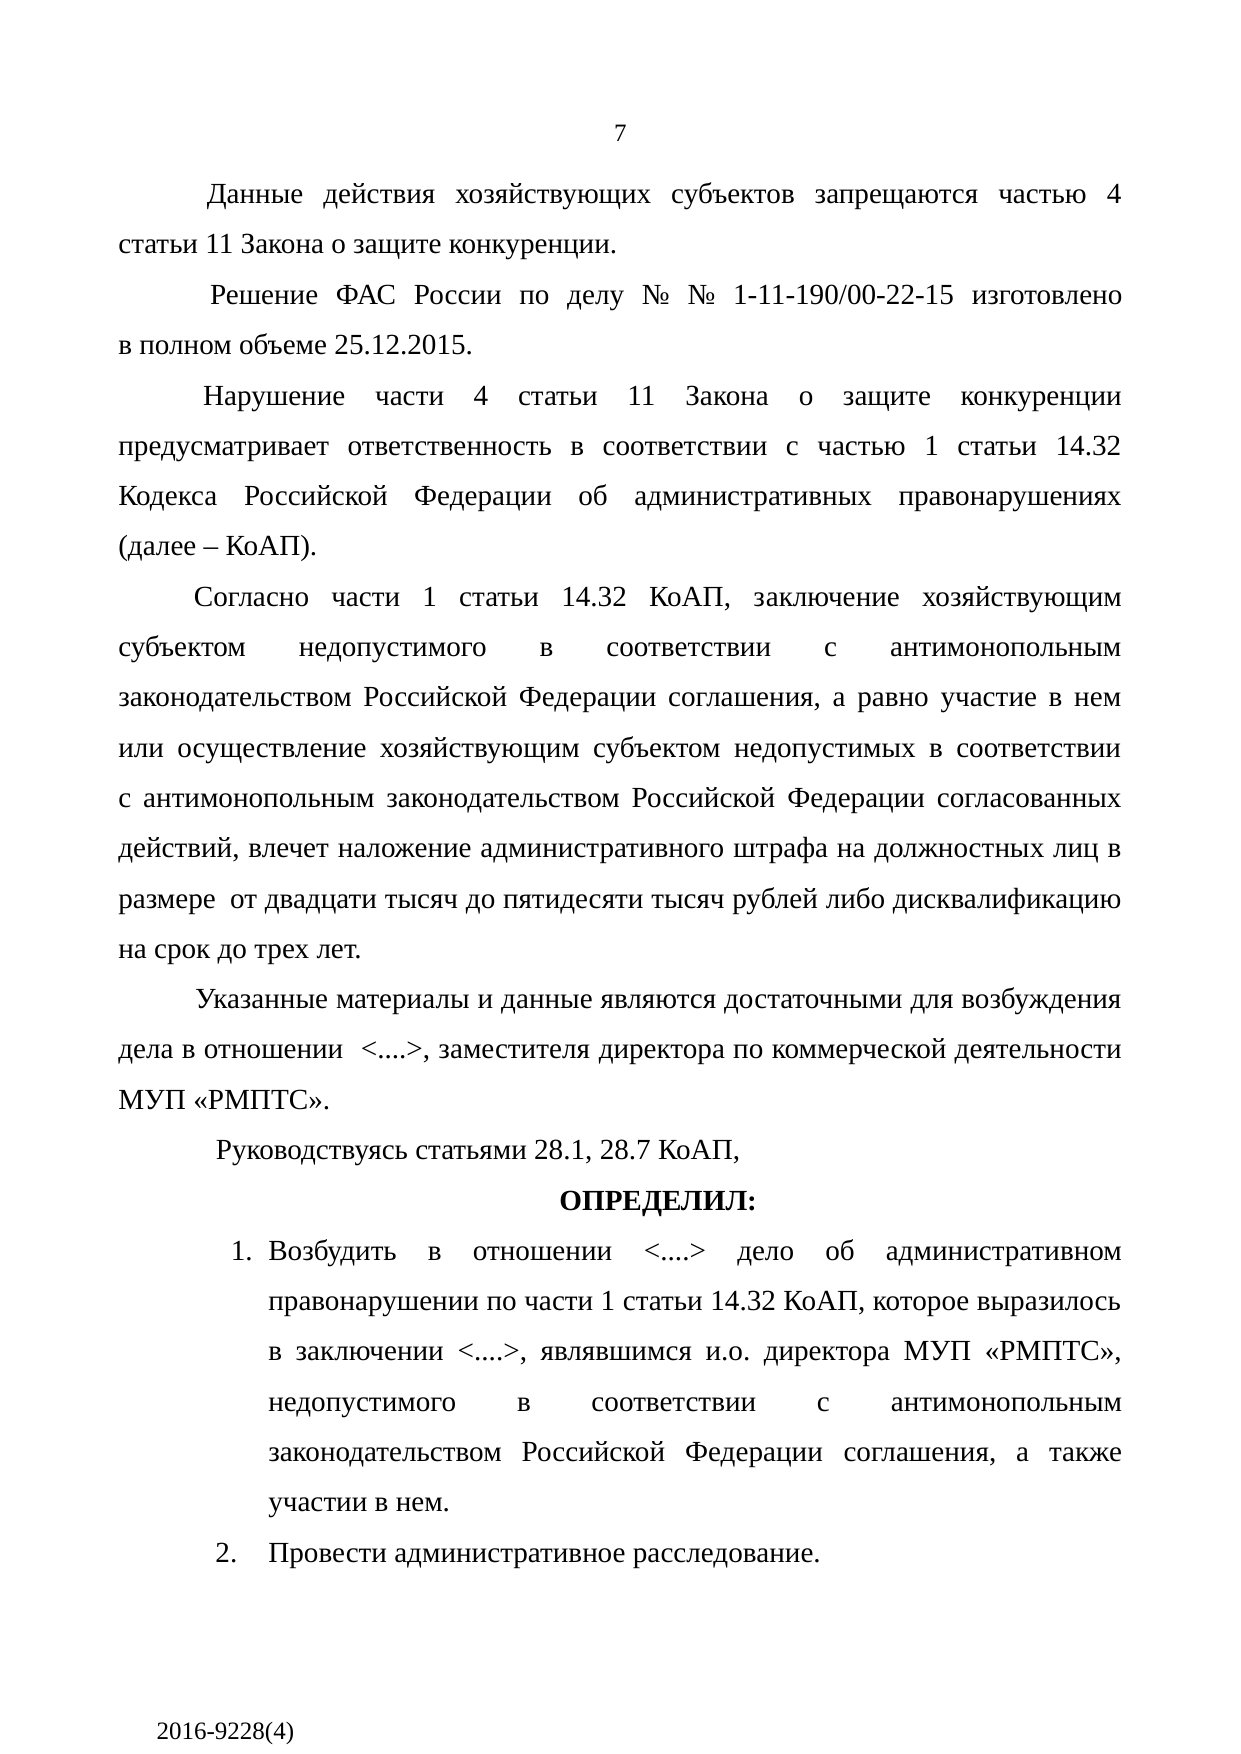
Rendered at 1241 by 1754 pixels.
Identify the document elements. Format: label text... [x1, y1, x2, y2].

list Провести административное расследование. [118, 1535, 1122, 1568]
text Решение ФАС России по делу № № 1-11-190/00-22-15 изготовлено в полном объеме 25.12.2015. [118, 277, 1122, 361]
list Возбудить в отношении <....> дело об административном правонарушении по части 1 статьи 14.32 КоАП, которое выразилось в заключении <....>, являвшимся и.о. директора МУП «РМПТС», недопустимого в соответствии с антимонопольным законодательством Российской Федерации соглашения, а также участии в нем. [231, 1233, 1122, 1518]
text Данные действия хозяйствующих субъектов запрещаются частью 4 статьи 11 Закона о защите конкуренции. [118, 176, 1122, 260]
text Согласно части 1 статьи 14.32 КоАП, заключение хозяйствующим субъектом недопустимого в соответствии с антимонопольным законодательством Российской Федерации соглашения, а равно участие в нем или осуществление хозяйствующим субъектом недопустимых в соответствии с антимонопольным законодательством Российской Федерации согласованных действий, влечет наложение административного штрафа на должностных лиц в размере от двадцати тысяч до пятидесяти тысяч рублей либо дисквалификацию на срок до трех лет. [118, 579, 1122, 964]
text Указанные материалы и данные являются достаточными для возбуждения дела в отношении <....>, заместителя директора по коммерческой деятельности МУП «РМПТС». [118, 981, 1122, 1116]
text Нарушение части 4 статьи 11 Закона о защите конкуренции предусматривает ответственность в соответствии с частью 1 статьи 14.32 Кодекса Российской Федерации об административных правонарушениях (далее – КоАП). [118, 378, 1122, 562]
text ОПРЕДЕЛИЛ: [118, 1183, 1122, 1216]
text Руководствуясь статьями 28.1, 28.7 КоАП, [118, 1132, 1122, 1166]
